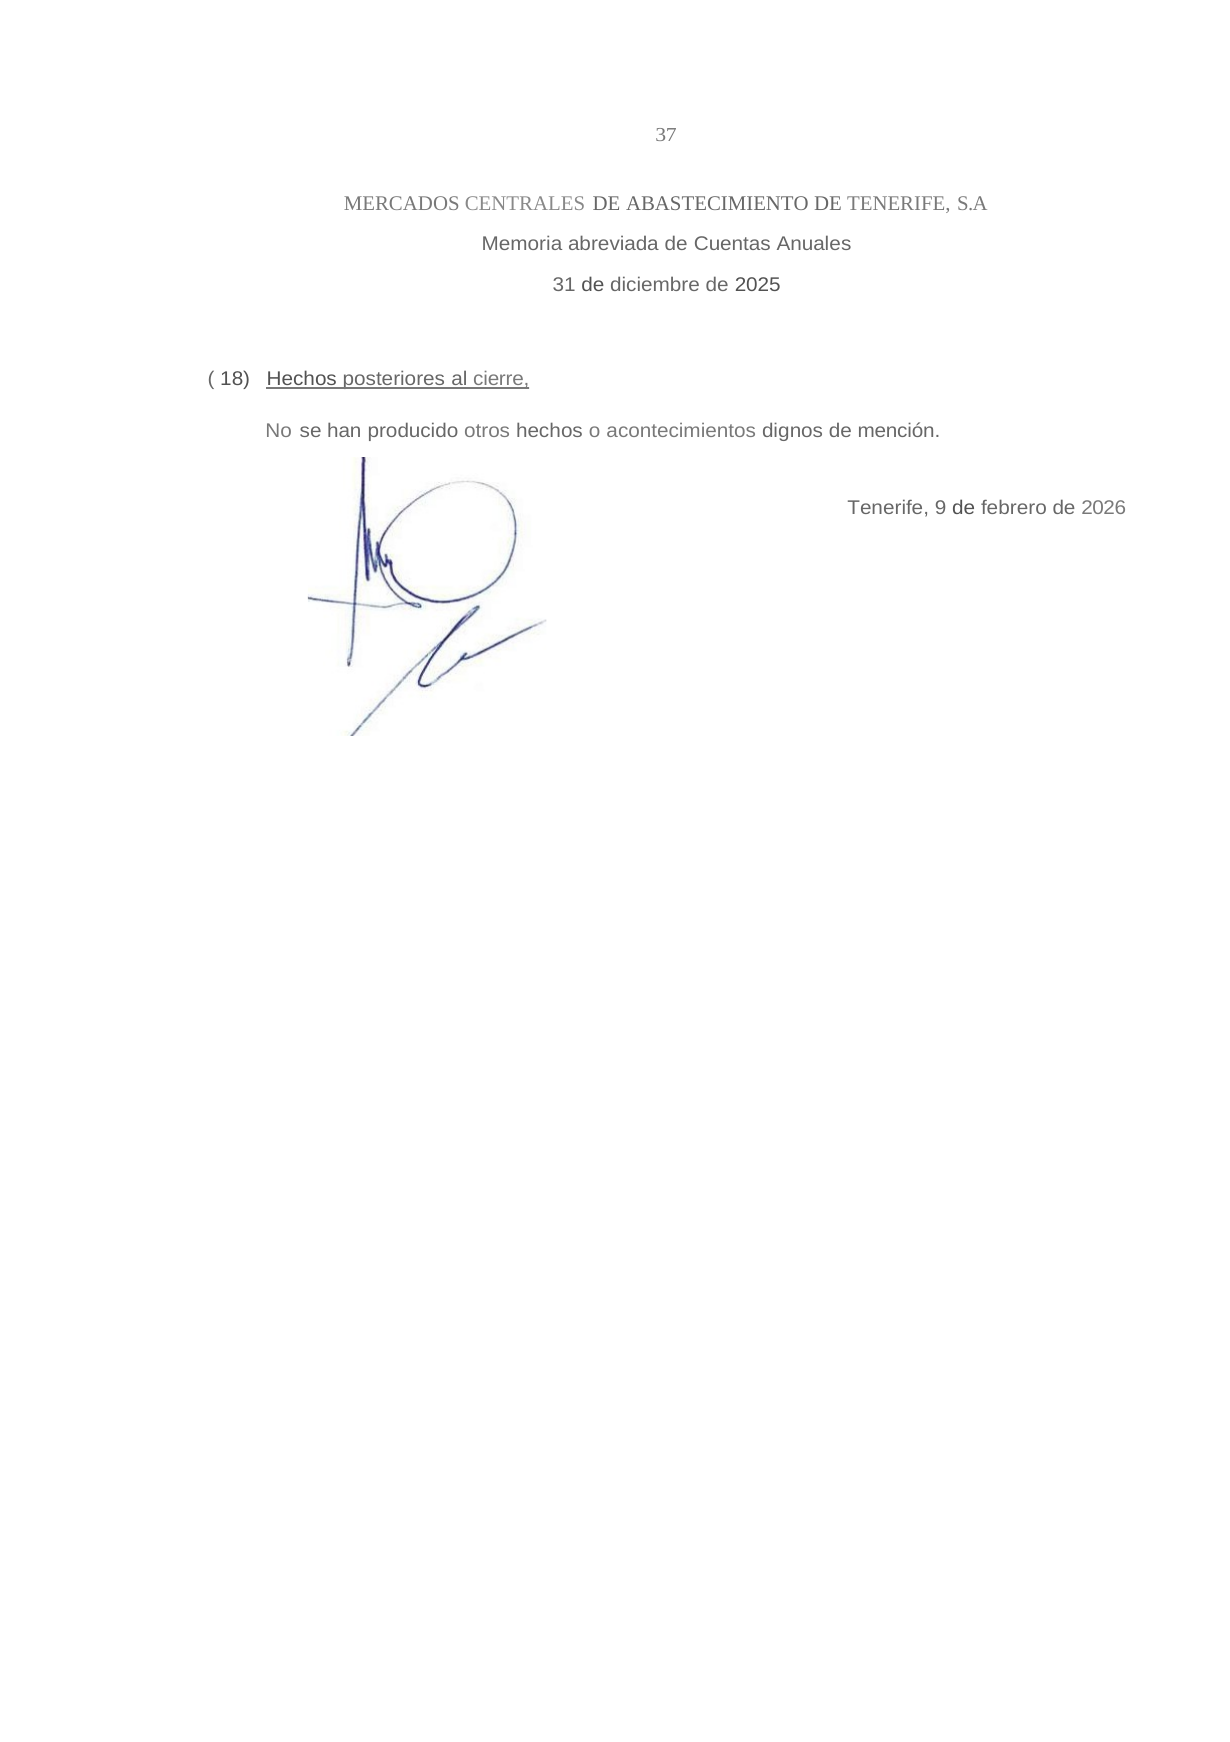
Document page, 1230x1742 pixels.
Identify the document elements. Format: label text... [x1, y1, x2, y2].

text Tenerife, 9 de febrero de 2026 [547, 496, 1126, 518]
text No se han producido otros hechos o acontecimientos dignos de mención. [265, 419, 1141, 441]
text Memoria abreviada de Cuentas Anuales 31 de diciembre de 2025 [478, 232, 854, 296]
text [162, 496, 307, 518]
subtitle MERCADOS CENTRALES DE ABASTECIMIENTO DE TENERIFE, S.A [311, 191, 1021, 215]
text ( 18) Hechos posteriores al cierre, [207, 367, 1141, 389]
